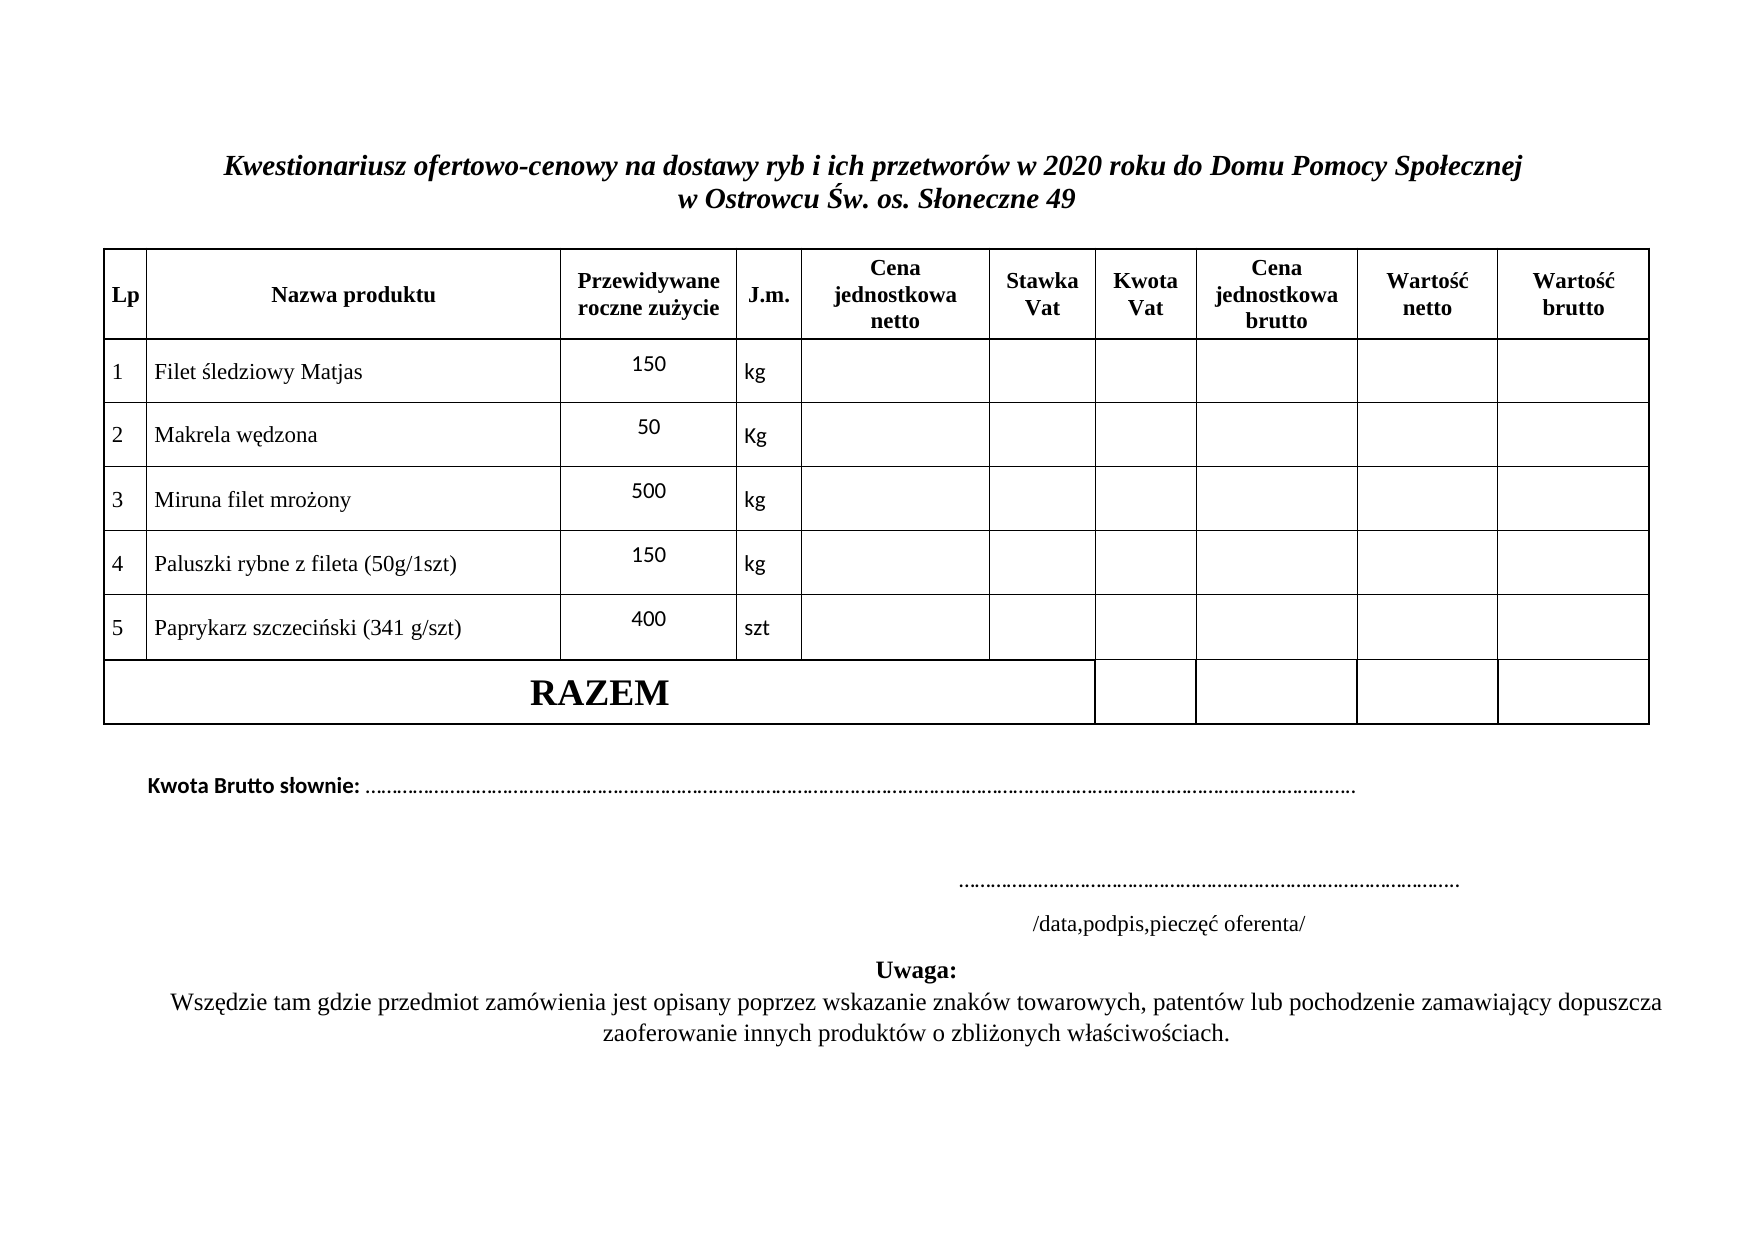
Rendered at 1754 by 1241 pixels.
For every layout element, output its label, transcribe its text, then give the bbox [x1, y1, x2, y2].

table_cell Kg [737, 403, 801, 466]
table_cell Kwota Vat [1096, 250, 1196, 338]
table_cell [1498, 403, 1648, 466]
table_cell zaoferowanie innych produktów o zbliżonych właściwościach. [148, 1015, 1685, 1047]
table_cell 3 [105, 467, 146, 530]
table_cell [1498, 595, 1648, 658]
table_cell Paluszki rybne z fileta (50g/1szt) [147, 531, 560, 594]
table_cell [561, 215, 737, 247]
text ………………………………………………………………………………….. [148, 865, 1606, 893]
table_cell Filet śledziowy Matjas [147, 340, 560, 402]
table_cell Paprykarz szczeciński (341 g/szt) [147, 595, 560, 658]
table_cell [1096, 403, 1196, 466]
table_cell kg [737, 467, 801, 530]
table_cell 1 [105, 340, 146, 402]
table_cell Wartość brutto [1498, 250, 1648, 338]
table_cell [802, 595, 989, 658]
table_cell kg [737, 340, 801, 402]
table_cell [1358, 403, 1497, 466]
table_cell [1197, 403, 1357, 466]
text /data,podpis,pieczęć oferenta/ [221, 910, 1606, 936]
table_cell [1096, 531, 1196, 594]
table_cell Miruna filet mrożony [147, 467, 560, 530]
table_header Uwaga: [148, 953, 1685, 984]
table_cell [1096, 660, 1195, 722]
table_cell Cena jednostkowa netto [802, 250, 989, 338]
table_cell [801, 215, 989, 247]
table_cell 50 [561, 403, 736, 466]
table_cell [147, 215, 561, 247]
table_cell szt [737, 595, 801, 658]
table_cell [1096, 340, 1196, 402]
table_cell 5 [105, 595, 146, 658]
table_cell Lp [105, 250, 146, 338]
table_cell [1197, 660, 1356, 722]
table_cell Cena jednostkowa brutto [1197, 250, 1357, 338]
table_cell [802, 403, 989, 466]
table_cell 2 [105, 403, 146, 466]
table_cell [1358, 660, 1497, 722]
table_cell J.m. [737, 250, 801, 338]
table_cell [990, 340, 1095, 402]
table_cell [802, 531, 989, 594]
table_cell [737, 215, 801, 247]
table_cell [1358, 340, 1497, 402]
table_cell [1358, 531, 1497, 594]
table_cell [1358, 595, 1497, 658]
table_cell Wartość netto [1358, 250, 1497, 338]
table_cell [1499, 660, 1648, 722]
table_cell Wszędzie tam gdzie przedmiot zamówienia jest opisany poprzez wskazanie znaków towarowych, patentów lub pochodzenie zamawiający dopuszcza [148, 984, 1685, 1015]
table_cell [1197, 595, 1357, 658]
table_cell [990, 531, 1095, 594]
table_cell [1498, 340, 1648, 402]
table_cell 500 [561, 467, 736, 530]
table_cell 4 [105, 531, 146, 594]
table_cell [990, 403, 1095, 466]
table_cell [1197, 467, 1357, 530]
table_cell [104, 215, 147, 247]
table_cell 150 [561, 340, 736, 402]
table_cell [1498, 467, 1648, 530]
table_cell [990, 215, 1095, 247]
table_cell [802, 340, 989, 402]
table_cell [990, 595, 1095, 658]
table_header Kwestionariusz ofertowo-cenowy na dostawy ryb i ich przetworów w 2020 roku do Domu Pomocy Społecznej w Ostrowcu Św. os. Słoneczne 49 [104, 148, 1649, 215]
table_cell [1358, 467, 1497, 530]
table_cell 150 [561, 531, 736, 594]
text Kwota Brutto słownie: …………………………………………………………………………………………………………………………………………………………………….. [148, 771, 1606, 799]
table_cell [1196, 215, 1357, 247]
table_cell Makrela wędzona [147, 403, 560, 466]
table_cell [1498, 531, 1648, 594]
table_cell kg [737, 531, 801, 594]
table_cell [1498, 215, 1649, 247]
table_cell Przewidywane roczne zużycie [561, 250, 736, 338]
table_cell [802, 467, 989, 530]
table_cell [1096, 595, 1196, 658]
table_cell 400 [561, 595, 736, 658]
table_cell [1197, 340, 1357, 402]
table_cell RAZEM [105, 661, 1094, 722]
table_cell Stawka Vat [990, 250, 1095, 338]
table_cell Nazwa produktu [147, 250, 560, 338]
table_cell [1197, 531, 1357, 594]
table_cell [1095, 215, 1196, 247]
table_cell [1357, 215, 1498, 247]
table_cell [990, 467, 1095, 530]
table_cell [1096, 467, 1196, 530]
